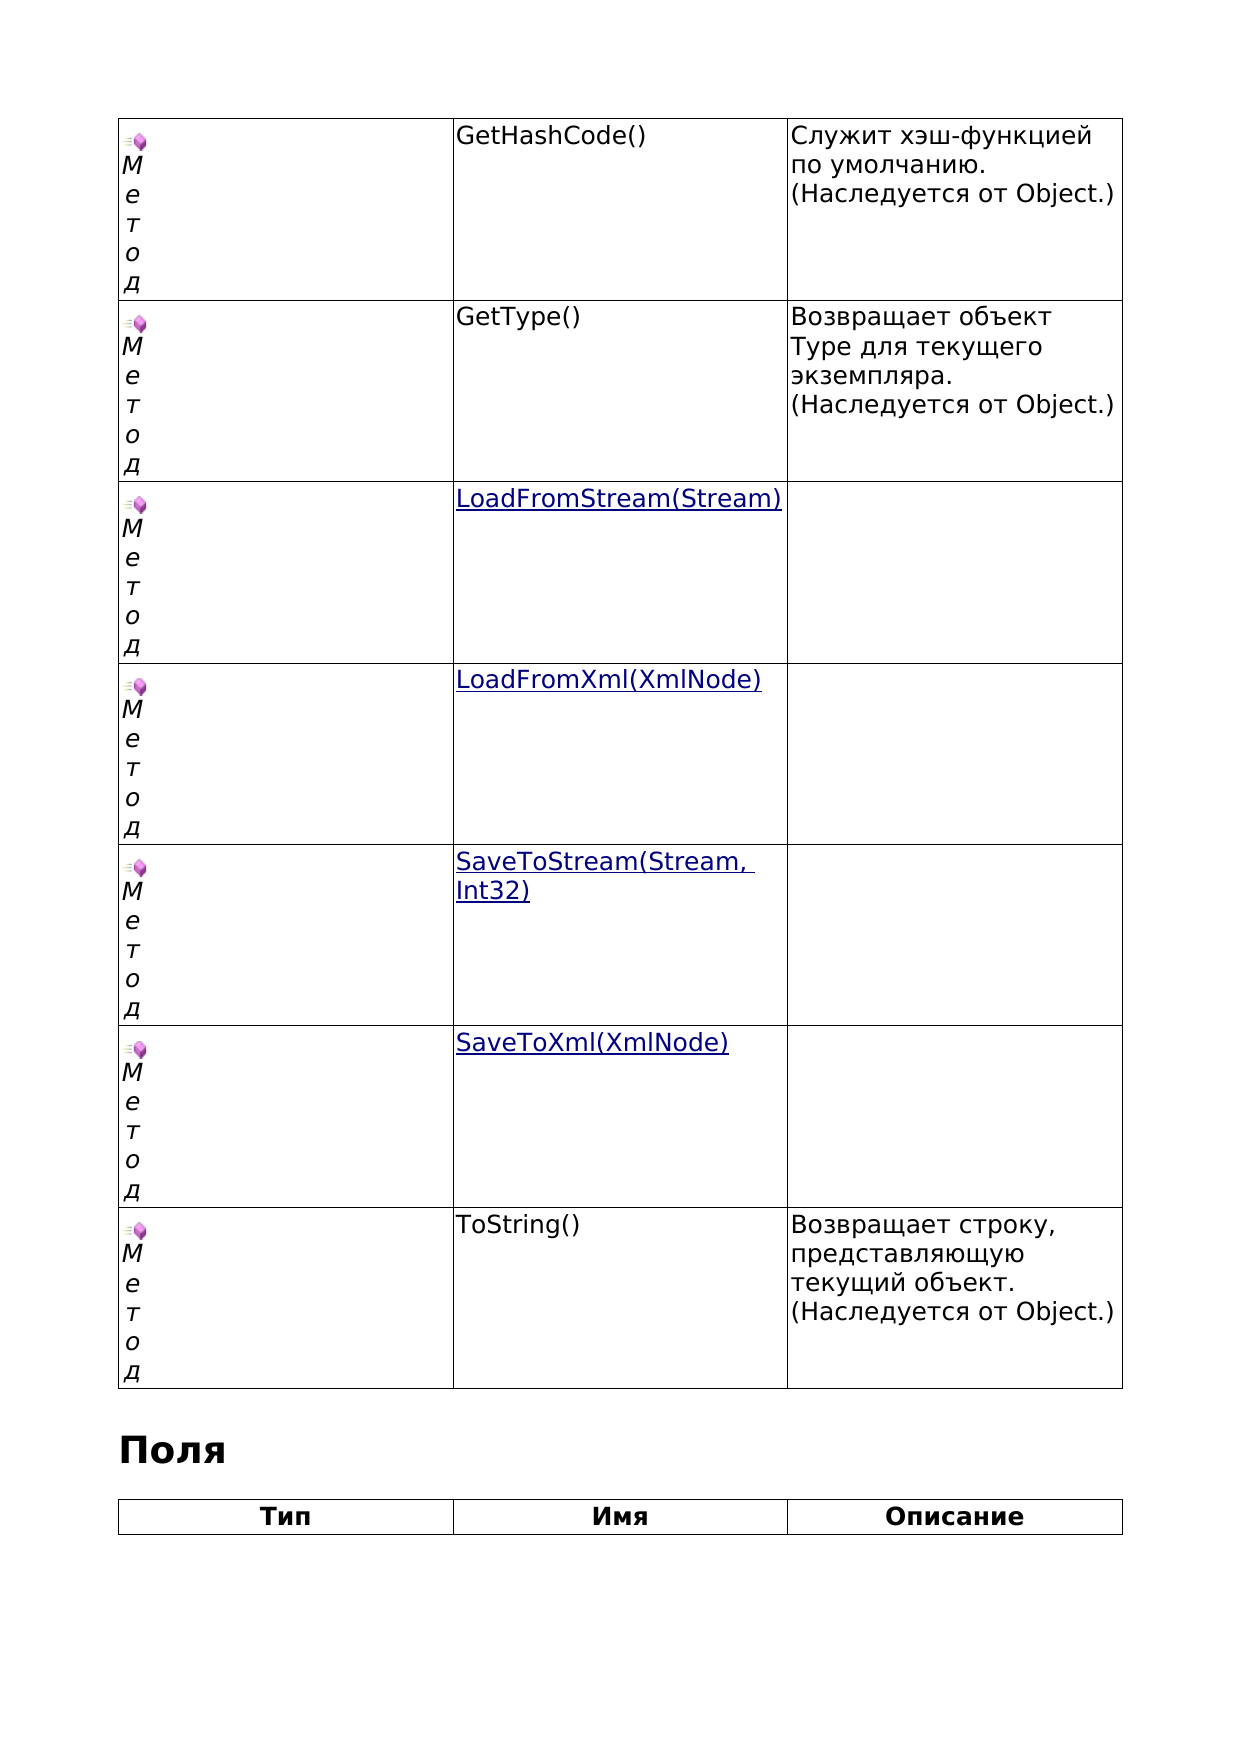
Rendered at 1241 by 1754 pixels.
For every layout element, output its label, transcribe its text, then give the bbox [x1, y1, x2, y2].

table_cell [119, 1026, 453, 1207]
table_cell Возвращает объект Type для текущего экземпляра. (Наследуется от Object.) [788, 301, 1122, 481]
table_cell [119, 664, 453, 844]
table_cell SaveToStream(Stream, Int32) [454, 845, 787, 1025]
table_cell LoadFromXml(XmlNode) [454, 664, 787, 844]
table_header Имя [454, 1500, 787, 1534]
table_cell [119, 301, 453, 481]
picture [121, 1222, 147, 1240]
table_cell ToString() [454, 1208, 787, 1388]
picture [121, 678, 147, 696]
table_cell [788, 482, 1122, 662]
table_cell [119, 482, 453, 662]
subtitle Поля [118, 1428, 1122, 1472]
picture [121, 1041, 147, 1059]
table_header Тип [119, 1500, 453, 1534]
table_cell LoadFromStream(Stream) [454, 482, 787, 662]
table_cell [788, 845, 1122, 1025]
table_header Описание [788, 1500, 1122, 1534]
picture [121, 315, 147, 333]
table_cell [788, 1026, 1122, 1207]
picture [121, 859, 147, 877]
table_cell GetHashCode() [454, 119, 787, 299]
table_cell [788, 664, 1122, 844]
table_cell [119, 1208, 453, 1388]
table_cell SaveToXml(XmlNode) [454, 1026, 787, 1207]
picture [121, 133, 147, 151]
table_cell Возвращает строку, представляющую текущий объект. (Наследуется от Object.) [788, 1208, 1122, 1388]
table_cell [119, 119, 453, 299]
table_cell [119, 845, 453, 1025]
table_cell GetType() [454, 301, 787, 481]
picture [121, 496, 147, 514]
table_cell Служит хэш-функцией по умолчанию. (Наследуется от Object.) [788, 119, 1122, 299]
